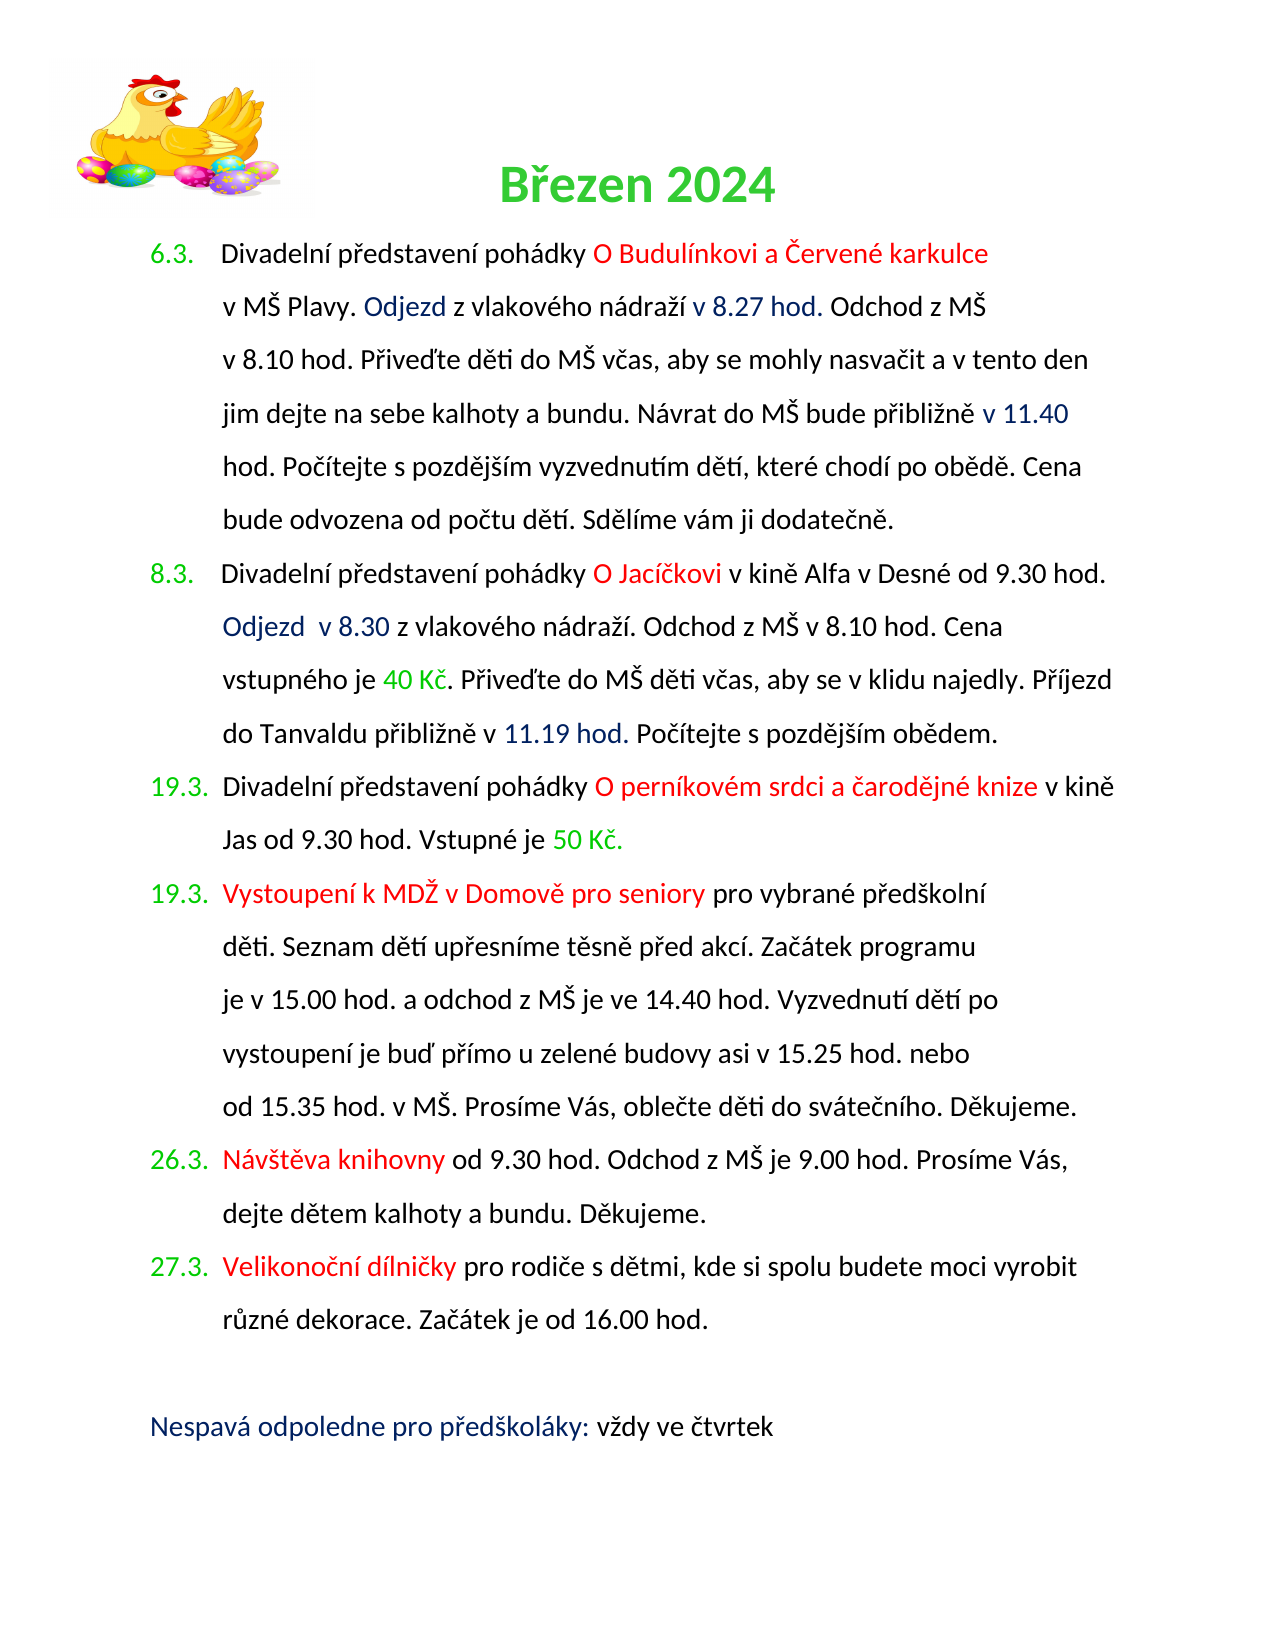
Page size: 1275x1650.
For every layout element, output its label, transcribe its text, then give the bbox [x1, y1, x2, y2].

text je v 15.00 hod. a odchod z MŠ je ve 14.40 hod. Vyzvednutí dětí po [150, 981, 1125, 1017]
text do Tanvaldu přibližně v 11.19 hod. Počítejte s pozdějším obědem. [150, 715, 1125, 750]
text 6.3. Divadelní představení pohádky O Budulínkovi a Červené karkulce [150, 235, 1125, 270]
text vystoupení je buď přímo u zelené budovy asi v 15.25 hod. nebo [150, 1035, 1125, 1070]
text 26.3. Návštěva knihovny od 9.30 hod. Odchod z MŠ je 9.00 hod. Prosíme Vás, [150, 1141, 1125, 1177]
text Jas od 9.30 hod. Vstupné je 50 Kč. [150, 821, 1125, 857]
text hod. Počítejte s pozdějším vyzvednutím dětí, které chodí po obědě. Cena [150, 448, 1125, 484]
text Odjezd v 8.30 z vlakového nádraží. Odchod z MŠ v 8.10 hod. Cena [150, 608, 1125, 644]
text od 15.35 hod. v MŠ. Prosíme Vás, oblečte děti do svátečního. Děkujeme. [150, 1088, 1125, 1124]
text dejte dětem kalhoty a bundu. Děkujeme. [150, 1195, 1125, 1230]
text Nespavá odpoledne pro předškoláky: vždy ve čtvrtek [150, 1408, 1125, 1444]
text 19.3. Vystoupení k MDŽ v Domově pro seniory pro vybrané předškolní [150, 875, 1125, 910]
text 8.3. Divadelní představení pohádky O Jacíčkovi v kině Alfa v Desné od 9.30 hod. [150, 555, 1125, 590]
text 19.3. Divadelní představení pohádky O perníkovém srdci a čarodějné knize v kině [150, 768, 1125, 804]
text v 8.10 hod. Přiveďte děti do MŠ včas, aby se mohly nasvačit a v tento den [150, 341, 1125, 377]
text v MŠ Plavy. Odjezd z vlakového nádraží v 8.27 hod. Odchod z MŠ [150, 288, 1125, 324]
text Březen 2024 [315, 150, 1125, 216]
text různé dekorace. Začátek je od 16.00 hod. [150, 1301, 1125, 1337]
text děti. Seznam dětí upřesníme těsně před akcí. Začátek programu [150, 928, 1125, 964]
text 27.3. Velikonoční dílničky pro rodiče s dětmi, kde si spolu budete moci vyrobit [150, 1248, 1125, 1284]
text jim dejte na sebe kalhoty a bundu. Návrat do MŠ bude přibližně v 11.40 [150, 395, 1125, 430]
text bude odvozena od počtu dětí. Sdělíme vám ji dodatečně. [150, 501, 1125, 537]
text vstupného je 40 Kč. Přiveďte do MŠ děti včas, aby se v klidu najedly. Příjezd [150, 661, 1125, 697]
